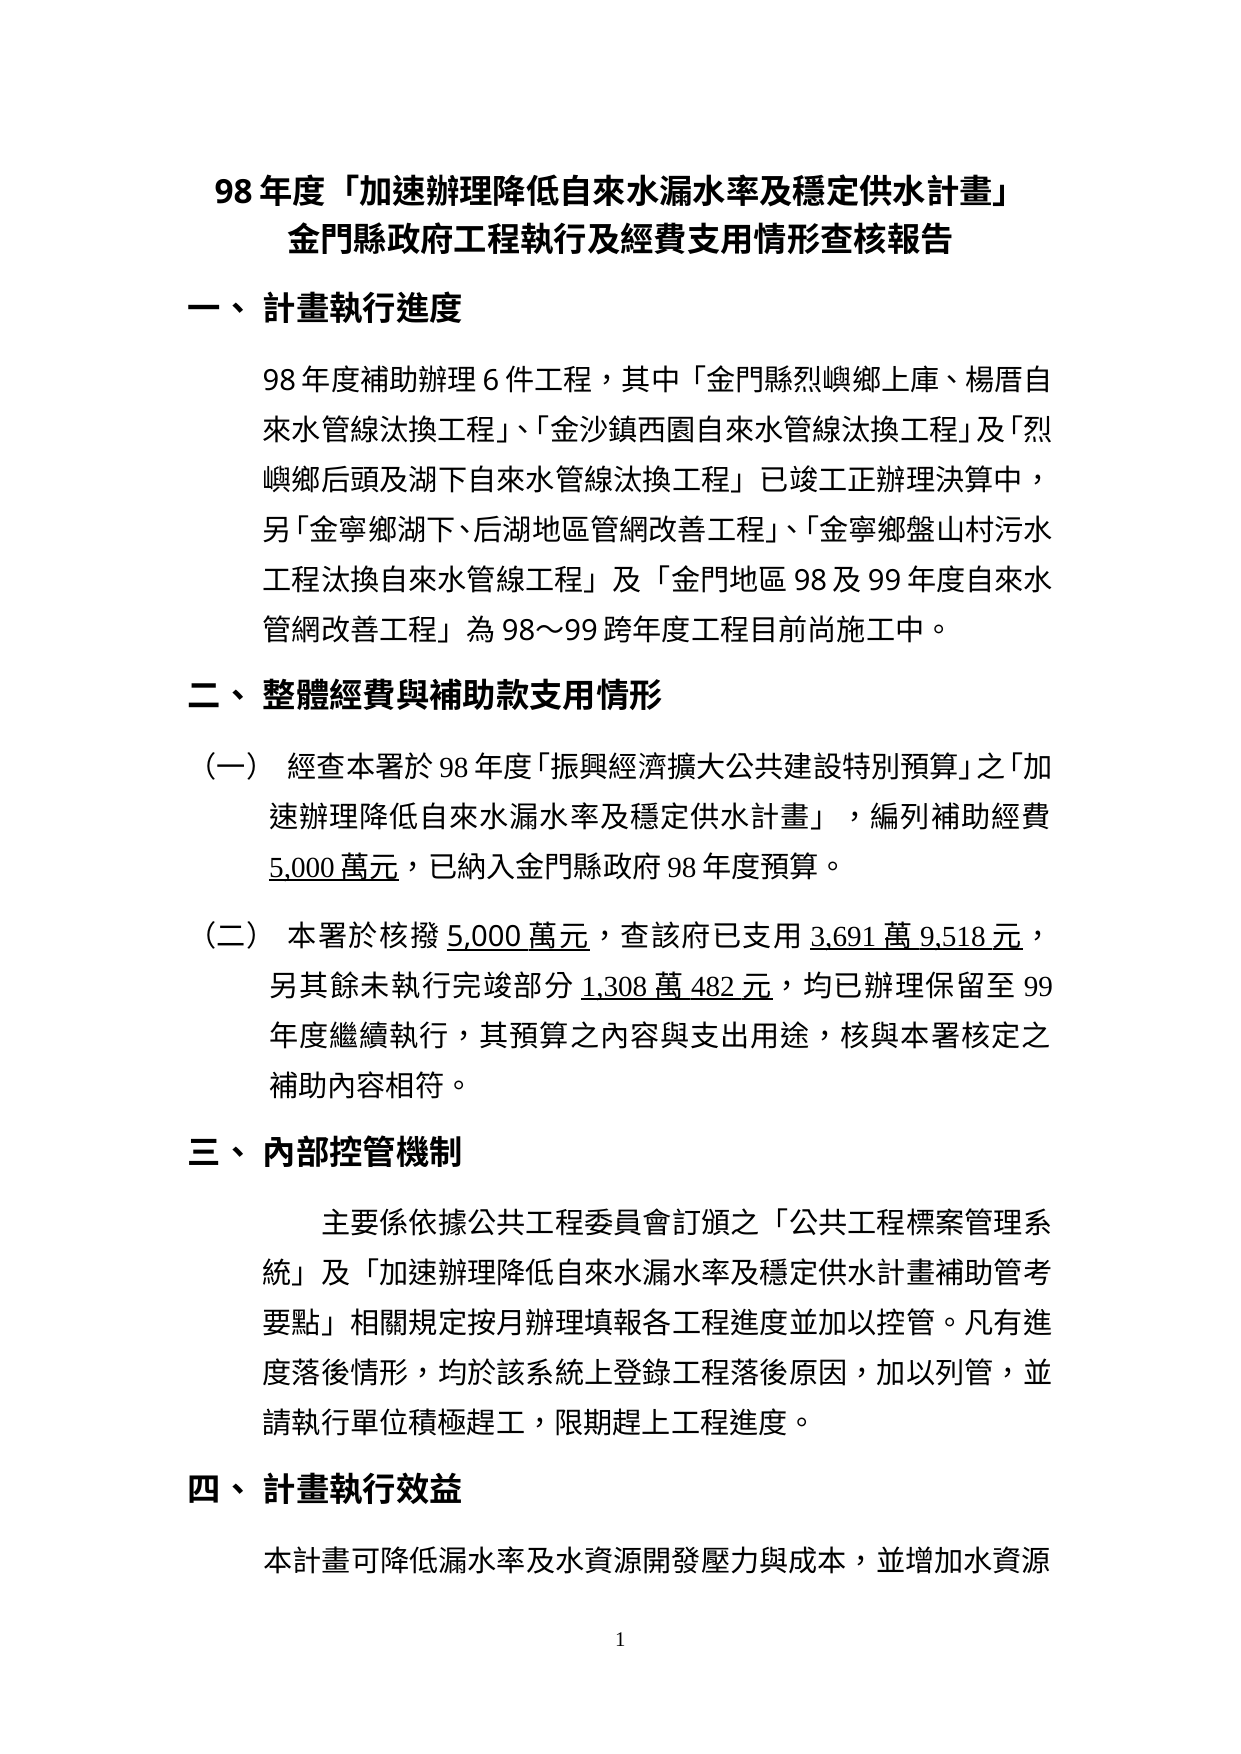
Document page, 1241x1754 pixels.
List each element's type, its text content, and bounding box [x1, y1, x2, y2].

text 98年度補助辦理6件工程，其中「金門縣烈嶼鄉上庫、楊厝自來水管線汰換工程」、「金沙鎮西園自來水管線汰換工程」及「烈嶼鄉后頭及湖下自來水管線汰換工程」已竣工正辦理決算中，另「金寧鄉湖下、后湖地區管網改善工程」、「金寧鄉盤山村污水工程汰換自來水管線工程」及「金門地區98及99年度自來水管網改善工程」為98〜99跨年度工程目前尚施工中。 [262, 349, 1053, 649]
list 內部控管機制 [187, 1124, 1053, 1174]
list 計畫執行效益 [187, 1461, 1053, 1511]
text 本計畫可降低漏水率及水資源開發壓力與成本，並增加水資源 [262, 1530, 1053, 1580]
list 經查本署於98年度「振興經濟擴大公共建設特別預算」之「加速辦理降低自來水漏水率及穩定供水計畫」，編列補助經費5,000萬元，已納入金門縣政府98年度預算。 [187, 736, 1053, 886]
list 整體經費與補助款支用情形 [187, 667, 1053, 717]
text 98年度「加速辦理降低自來水漏水率及穩定供水計畫」 [187, 164, 1053, 213]
text 金門縣政府工程執行及經費支用情形查核報告 [187, 213, 1053, 261]
list 本署於核撥5,000萬元，查該府已支用3,691萬9,518元，另其餘未執行完竣部分1,308萬482元，均已辦理保留至99年度繼續執行，其預算之內容與支出用途，核與本署核定之補助內容相符。 [187, 905, 1053, 1105]
list 計畫執行進度 [187, 280, 1053, 330]
text 主要係依據公共工程委員會訂頒之「公共工程標案管理系統」及「加速辦理降低自來水漏水率及穩定供水計畫補助管考要點」相關規定按月辦理填報各工程進度並加以控管。凡有進度落後情形，均於該系統上登錄工程落後原因，加以列管，並請執行單位積極趕工，限期趕上工程進度。 [262, 1192, 1053, 1442]
